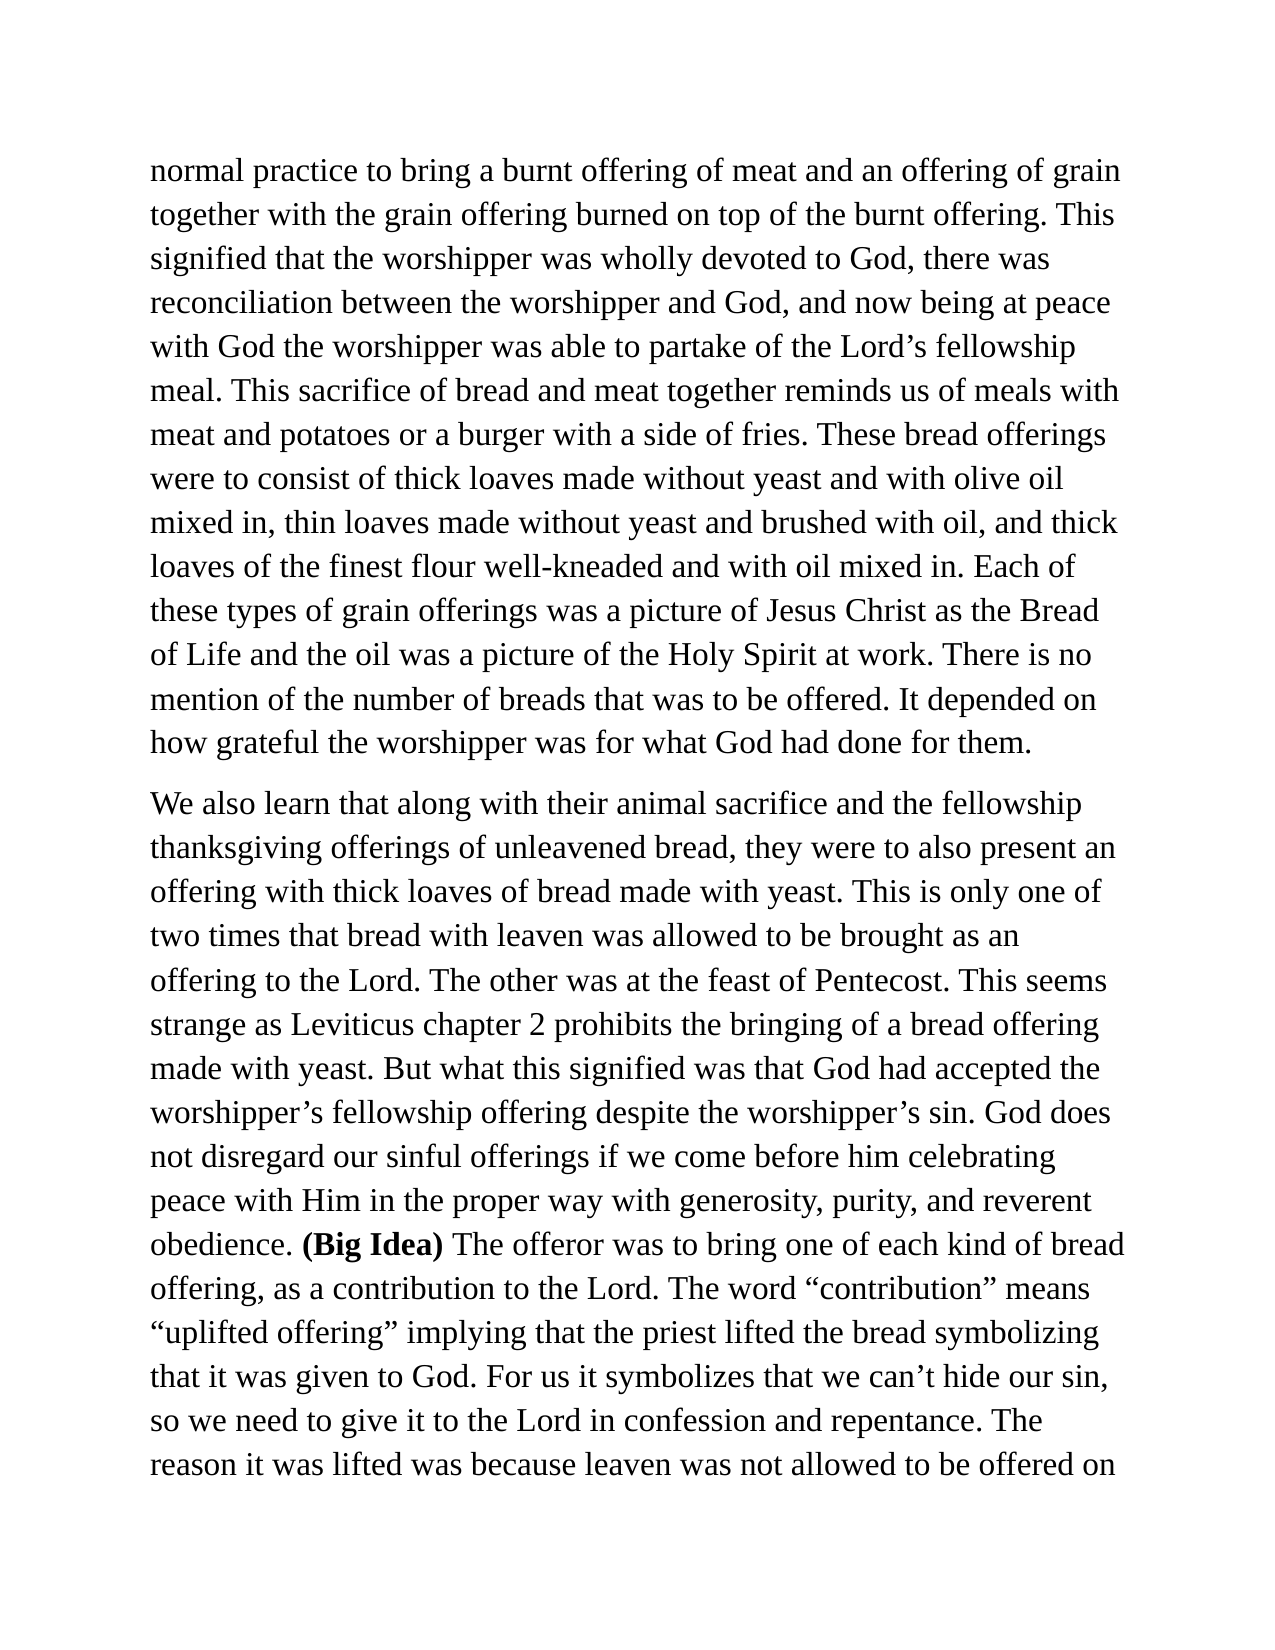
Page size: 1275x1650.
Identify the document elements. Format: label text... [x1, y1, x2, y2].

text normal practice to bring a burnt offering of meat and an offering of grain together with the grain offering burned on top of the burnt offering. This signified that the worshipper was wholly devoted to God, there was reconciliation between the worshipper and God, and now being at peace with God the worshipper was able to partake of the Lord’s fellowship meal. This sacrifice of bread and meat together reminds us of meals with meat and potatoes or a burger with a side of fries. These bread offerings were to consist of thick loaves made without yeast and with olive oil mixed in, thin loaves made without yeast and brushed with oil, and thick loaves of the finest flour well-kneaded and with oil mixed in. Each of these types of grain offerings was a picture of Jesus Christ as the Bread of Life and the oil was a picture of the Holy Spirit at work. There is no mention of the number of breads that was to be offered. It depended on how grateful the worshipper was for what God had done for them. [150, 150, 1125, 761]
text We also learn that along with their animal sacrifice and the fellowship thanksgiving offerings of unleavened bread, they were to also present an offering with thick loaves of bread made with yeast. This is only one of two times that bread with leaven was allowed to be brought as an offering to the Lord. The other was at the feast of Pentecost. This seems strange as Leviticus chapter 2 prohibits the bringing of a bread offering made with yeast. But what this signified was that God had accepted the worshipper’s fellowship offering despite the worshipper’s sin. God does not disregard our sinful offerings if we come before him celebrating peace with Him in the proper way with generosity, purity, and reverent obedience. (Big Idea) The offeror was to bring one of each kind of bread offering, as a contribution to the Lord. The word “contribution” means “uplifted offering” implying that the priest lifted the bread symbolizing that it was given to God. For us it symbolizes that we can’t hide our sin, so we need to give it to the Lord in confession and repentance. The reason it was lifted was because leaven was not allowed to be offered on [150, 783, 1125, 1483]
